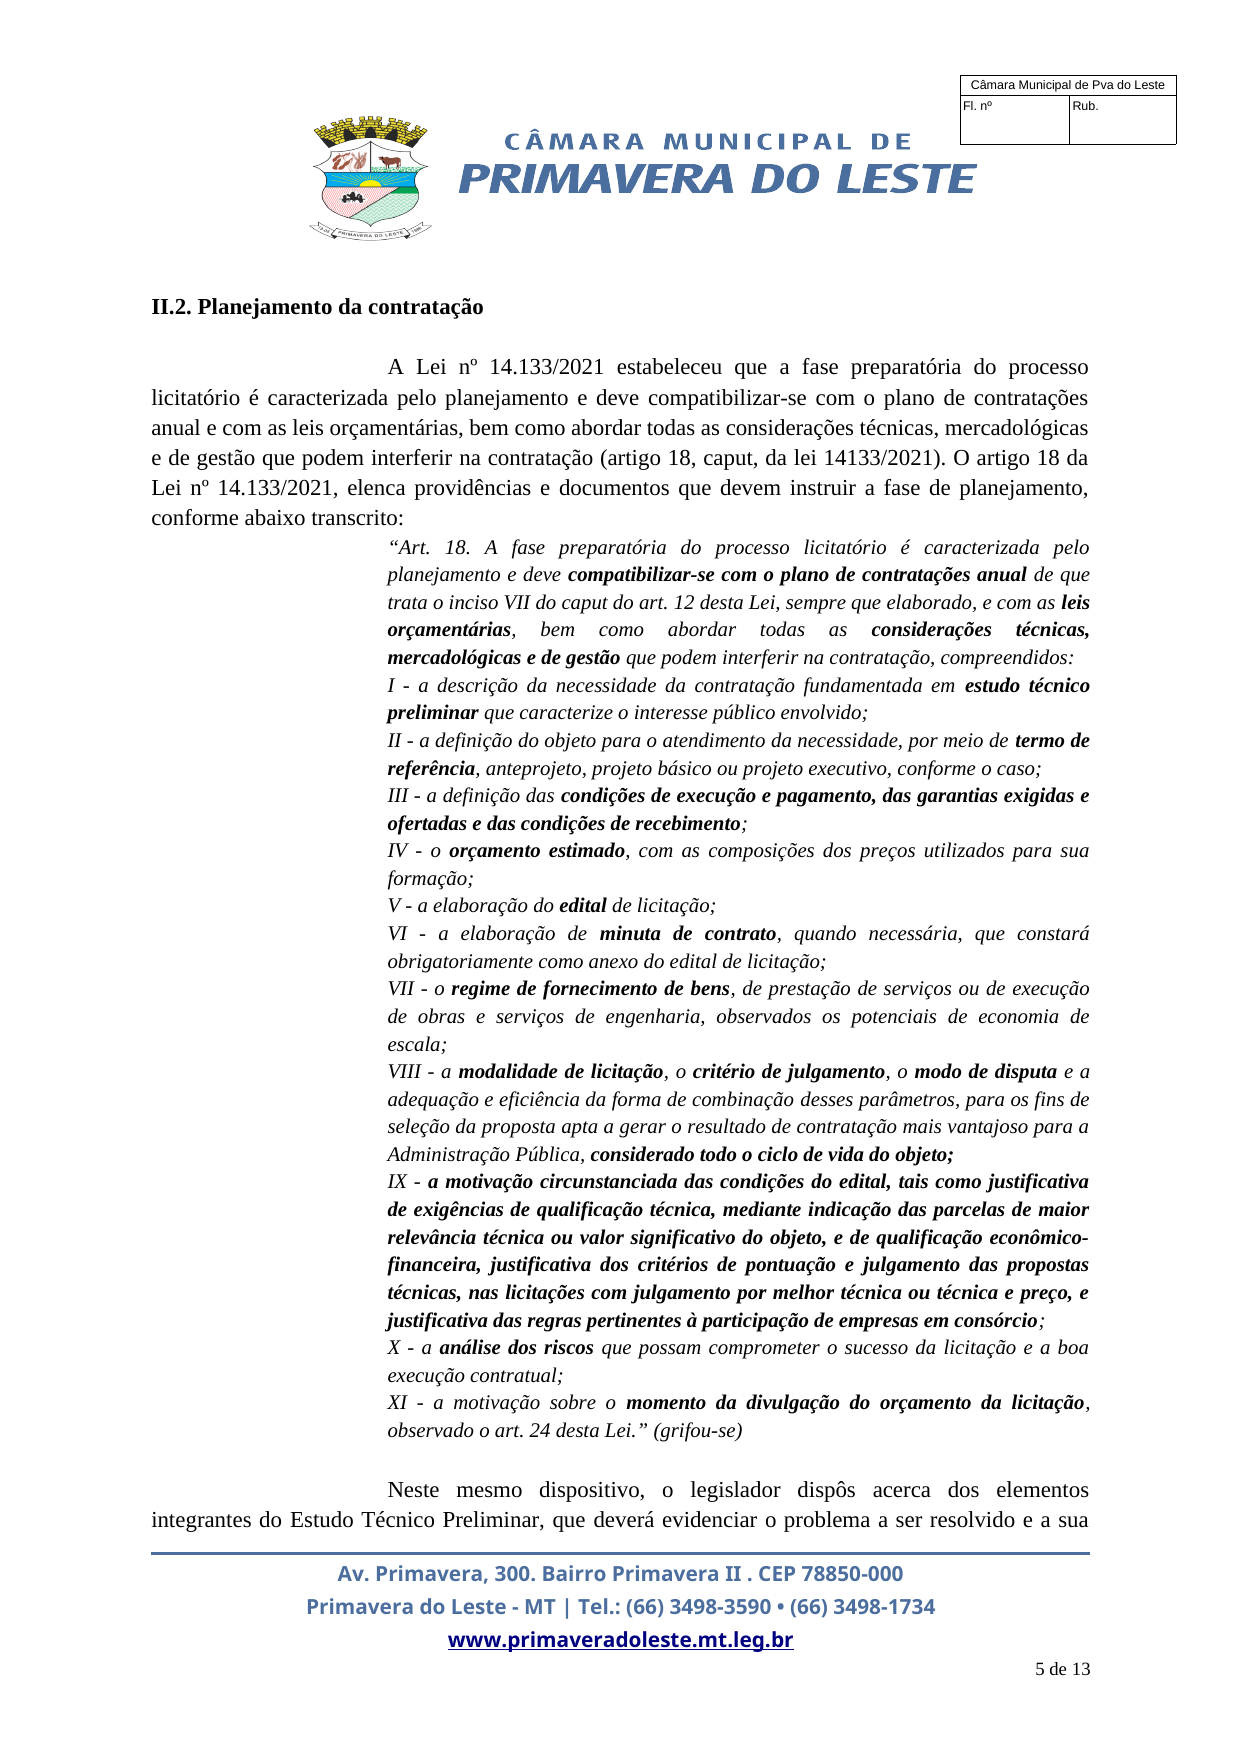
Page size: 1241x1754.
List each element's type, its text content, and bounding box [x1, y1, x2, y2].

text VI - a elaboração de minuta de contrato, quando necessária, que constará obrigatoriamente como anexo do edital de licitação; [387, 921, 1090, 973]
picture [1070, 108, 1115, 144]
text IV - o orçamento estimado, com as composições dos preços utilizados para sua formação; [387, 838, 1090, 890]
text IX - a motivação circunstanciada das condições do edital, tais como justificativa de exigências de qualificação técnica, mediante indicação das parcelas de maior relevância técnica ou valor significativo do objeto, e de qualificação econômico-financeira, justificativa dos critérios de pontuação e julgamento das propostas técnicas, nas licitações com julgamento por melhor técnica ou técnica e preço, e justificativa das regras pertinentes à participação de empresas em consórcio; [387, 1169, 1090, 1332]
text “Art. 18. A fase preparatória do processo licitatório é caracterizada pelo planejamento e deve compatibilizar-se com o plano de contratações anual de que trata o inciso VII do caput do art. 12 desta Lei, sempre que elaborado, e com as leis orçamentárias, bem como abordar todas as considerações técnicas, mercadológicas e de gestão que podem interferir na contratação, compreendidos: [387, 534, 1090, 669]
text II - a definição do objeto para o atendimento da necessidade, por meio de termo de referência, anteprojeto, projeto básico ou projeto executivo, conforme o caso; [387, 728, 1090, 779]
text Neste mesmo dispositivo, o legislador dispôs acerca dos elementos integrantes do Estudo Técnico Preliminar, que deverá evidenciar o problema a ser resolvido e a sua [151, 1476, 1090, 1532]
text VIII - a modalidade de licitação, o critério de julgamento, o modo de disputa e a adequação e eficiência da forma de combinação desses parâmetros, para os fins de seleção da proposta apta a gerar o resultado de contratação mais vantajoso para a Administração Pública, considerado todo o ciclo de vida do objeto; [387, 1059, 1090, 1166]
text V - a elaboração do edital de licitação; [387, 893, 1090, 917]
text A Lei nº 14.133/2021 estabeleceu que a fase preparatória do processo licitatório é caracterizada pelo planejamento e deve compatibilizar-se com o plano de contratações anual e com as leis orçamentárias, bem como abordar todas as considerações técnicas, mercadológicas e de gestão que podem interferir na contratação (artigo 18, caput, da lei 14133/2021). O artigo 18 da Lei nº 14.133/2021, elenca providências e documentos que devem instruir a fase de planejamento, conforme abaixo transcrito: [151, 353, 1090, 531]
text XI - a motivação sobre o momento da divulgação do orçamento da licitação, observado o art. 24 desta Lei.” (grifou-se) [387, 1390, 1090, 1442]
text X - a análise dos riscos que possam comprometer o sucesso da licitação e a boa execução contratual; [387, 1335, 1090, 1387]
text III - a definição das condições de execução e pagamento, das garantias exigidas e ofertadas e das condições de recebimento; [387, 783, 1090, 835]
text VII - o regime de fornecimento de bens, de prestação de serviços ou de execução de obras e serviços de engenharia, observados os potenciais de economia de escala; [387, 976, 1090, 1056]
text I - a descrição da necessidade da contratação fundamentada em estudo técnico preliminar que caracterize o interesse público envolvido; [387, 673, 1090, 724]
picture [961, 108, 1069, 144]
picture [140, 108, 1115, 250]
text II.2. Planejamento da contratação [151, 293, 1090, 319]
